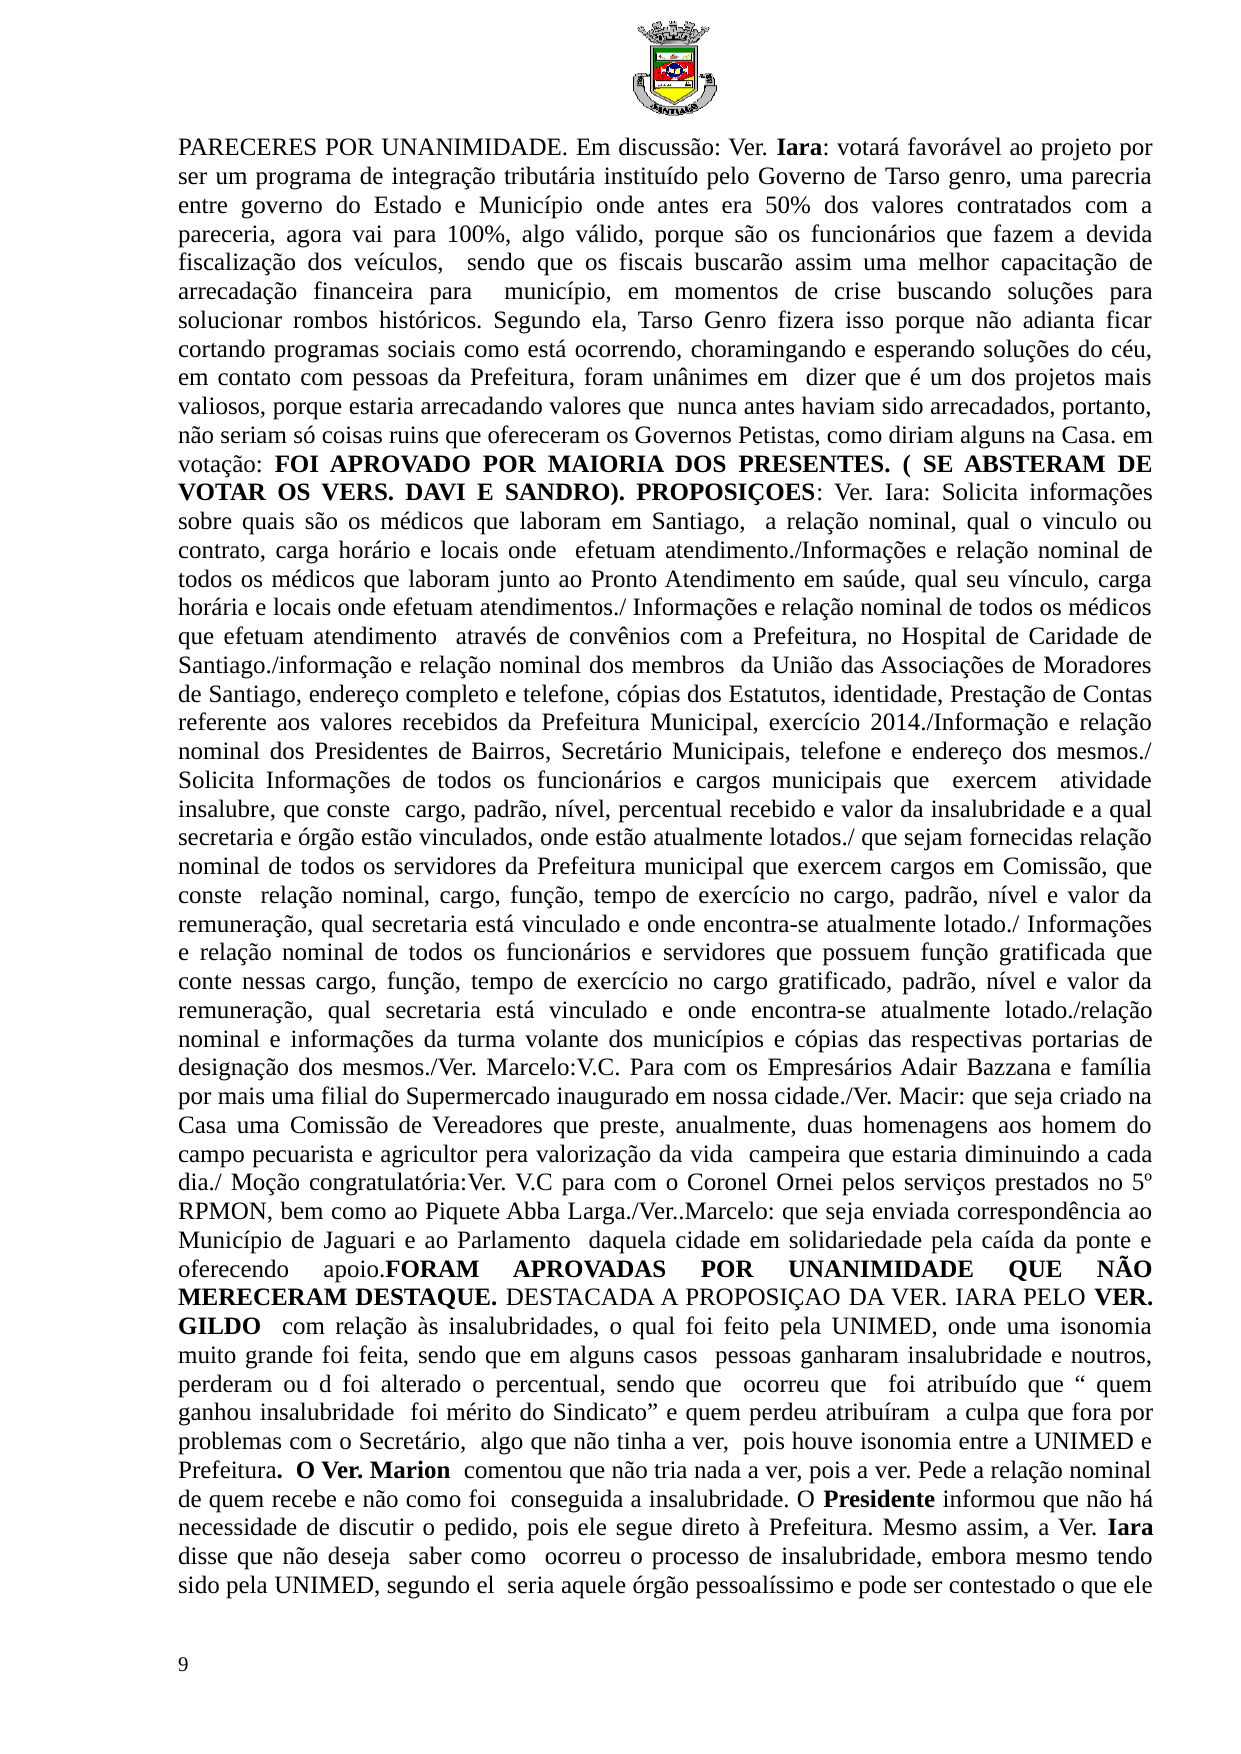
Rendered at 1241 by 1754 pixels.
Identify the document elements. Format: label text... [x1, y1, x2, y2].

text PARECERES POR UNANIMIDADE. Em discussão: Ver. Iara: votará favorável ao projeto por ser um programa de integração tributária instituído pelo Governo de Tarso genro, uma parecria entre governo do Estado e Município onde antes era 50% dos valores contratados com a pareceria, agora vai para 100%, algo válido, porque são os funcionários que fazem a devida fiscalização dos veículos, sendo que os fiscais buscarão assim uma melhor capacitação de arrecadação financeira para município, em momentos de crise buscando soluções para solucionar rombos históricos. Segundo ela, Tarso Genro fizera isso porque não adianta ficar cortando programas sociais como está ocorrendo, choramingando e esperando soluções do céu, em contato com pessoas da Prefeitura, foram unânimes em dizer que é um dos projetos mais valiosos, porque estaria arrecadando valores que nunca antes haviam sido arrecadados, portanto, não seriam só coisas ruins que ofereceram os Governos Petistas, como diriam alguns na Casa. em votação: FOI APROVADO POR MAIORIA DOS PRESENTES. ( SE ABSTERAM DE VOTAR OS VERS. DAVI E SANDRO). PROPOSIÇOES: Ver. Iara: Solicita informações sobre quais são os médicos que laboram em Santiago, a relação nominal, qual o vinculo ou contrato, carga horário e locais onde efetuam atendimento./Informações e relação nominal de todos os médicos que laboram junto ao Pronto Atendimento em saúde, qual seu vínculo, carga horária e locais onde efetuam atendimentos./ Informações e relação nominal de todos os médicos que efetuam atendimento através de convênios com a Prefeitura, no Hospital de Caridade de Santiago./informação e relação nominal dos membros da União das Associações de Moradores de Santiago, endereço completo e telefone, cópias dos Estatutos, identidade, Prestação de Contas referente aos valores recebidos da Prefeitura Municipal, exercício 2014./Informação e relação nominal dos Presidentes de Bairros, Secretário Municipais, telefone e endereço dos mesmos./ Solicita Informações de todos os funcionários e cargos municipais que exercem atividade insalubre, que conste cargo, padrão, nível, percentual recebido e valor da insalubridade e a qual secretaria e órgão estão vinculados, onde estão atualmente lotados./ que sejam fornecidas relação nominal de todos os servidores da Prefeitura municipal que exercem cargos em Comissão, que conste relação nominal, cargo, função, tempo de exercício no cargo, padrão, nível e valor da remuneração, qual secretaria está vinculado e onde encontra-se atualmente lotado./ Informações e relação nominal de todos os funcionários e servidores que possuem função gratificada que conte nessas cargo, função, tempo de exercício no cargo gratificado, padrão, nível e valor da remuneração, qual secretaria está vinculado e onde encontra-se atualmente lotado./relação nominal e informações da turma volante dos municípios e cópias das respectivas portarias de designação dos mesmos./Ver. Marcelo:V.C. Para com os Empresários Adair Bazzana e família por mais uma filial do Supermercado inaugurado em nossa cidade./Ver. Macir: que seja criado na Casa uma Comissão de Vereadores que preste, anualmente, duas homenagens aos homem do campo pecuarista e agricultor pera valorização da vida campeira que estaria diminuindo a cada dia./ Moção congratulatória:Ver. V.C para com o Coronel Ornei pelos serviços prestados no 5º RPMON, bem como ao Piquete Abba Larga./Ver..Marcelo: que seja enviada correspondência ao Município de Jaguari e ao Parlamento daquela cidade em solidariedade pela caída da ponte e oferecendo apoio.FORAM APROVADAS POR UNANIMIDADE QUE NÃO MERECERAM DESTAQUE. DESTACADA A PROPOSIÇAO DA VER. IARA PELO VER. GILDO com relação às insalubridades, o qual foi feito pela UNIMED, onde uma isonomia muito grande foi feita, sendo que em alguns casos pessoas ganharam insalubridade e noutros, perderam ou d foi alterado o percentual, sendo que ocorreu que foi atribuído que “ quem ganhou insalubridade foi mérito do Sindicato” e quem perdeu atribuíram a culpa que fora por problemas com o Secretário, algo que não tinha a ver, pois houve isonomia entre a UNIMED e Prefeitura. O Ver. Marion comentou que não tria nada a ver, pois a ver. Pede a relação nominal de quem recebe e não como foi conseguida a insalubridade. O Presidente informou que não há necessidade de discutir o pedido, pois ele segue direto à Prefeitura. Mesmo assim, a Ver. Iara disse que não deseja saber como ocorreu o processo de insalubridade, embora mesmo tendo sido pela UNIMED, segundo el seria aquele órgão pessoalíssimo e pode ser contestado o que ele [178, 132, 1153, 1599]
